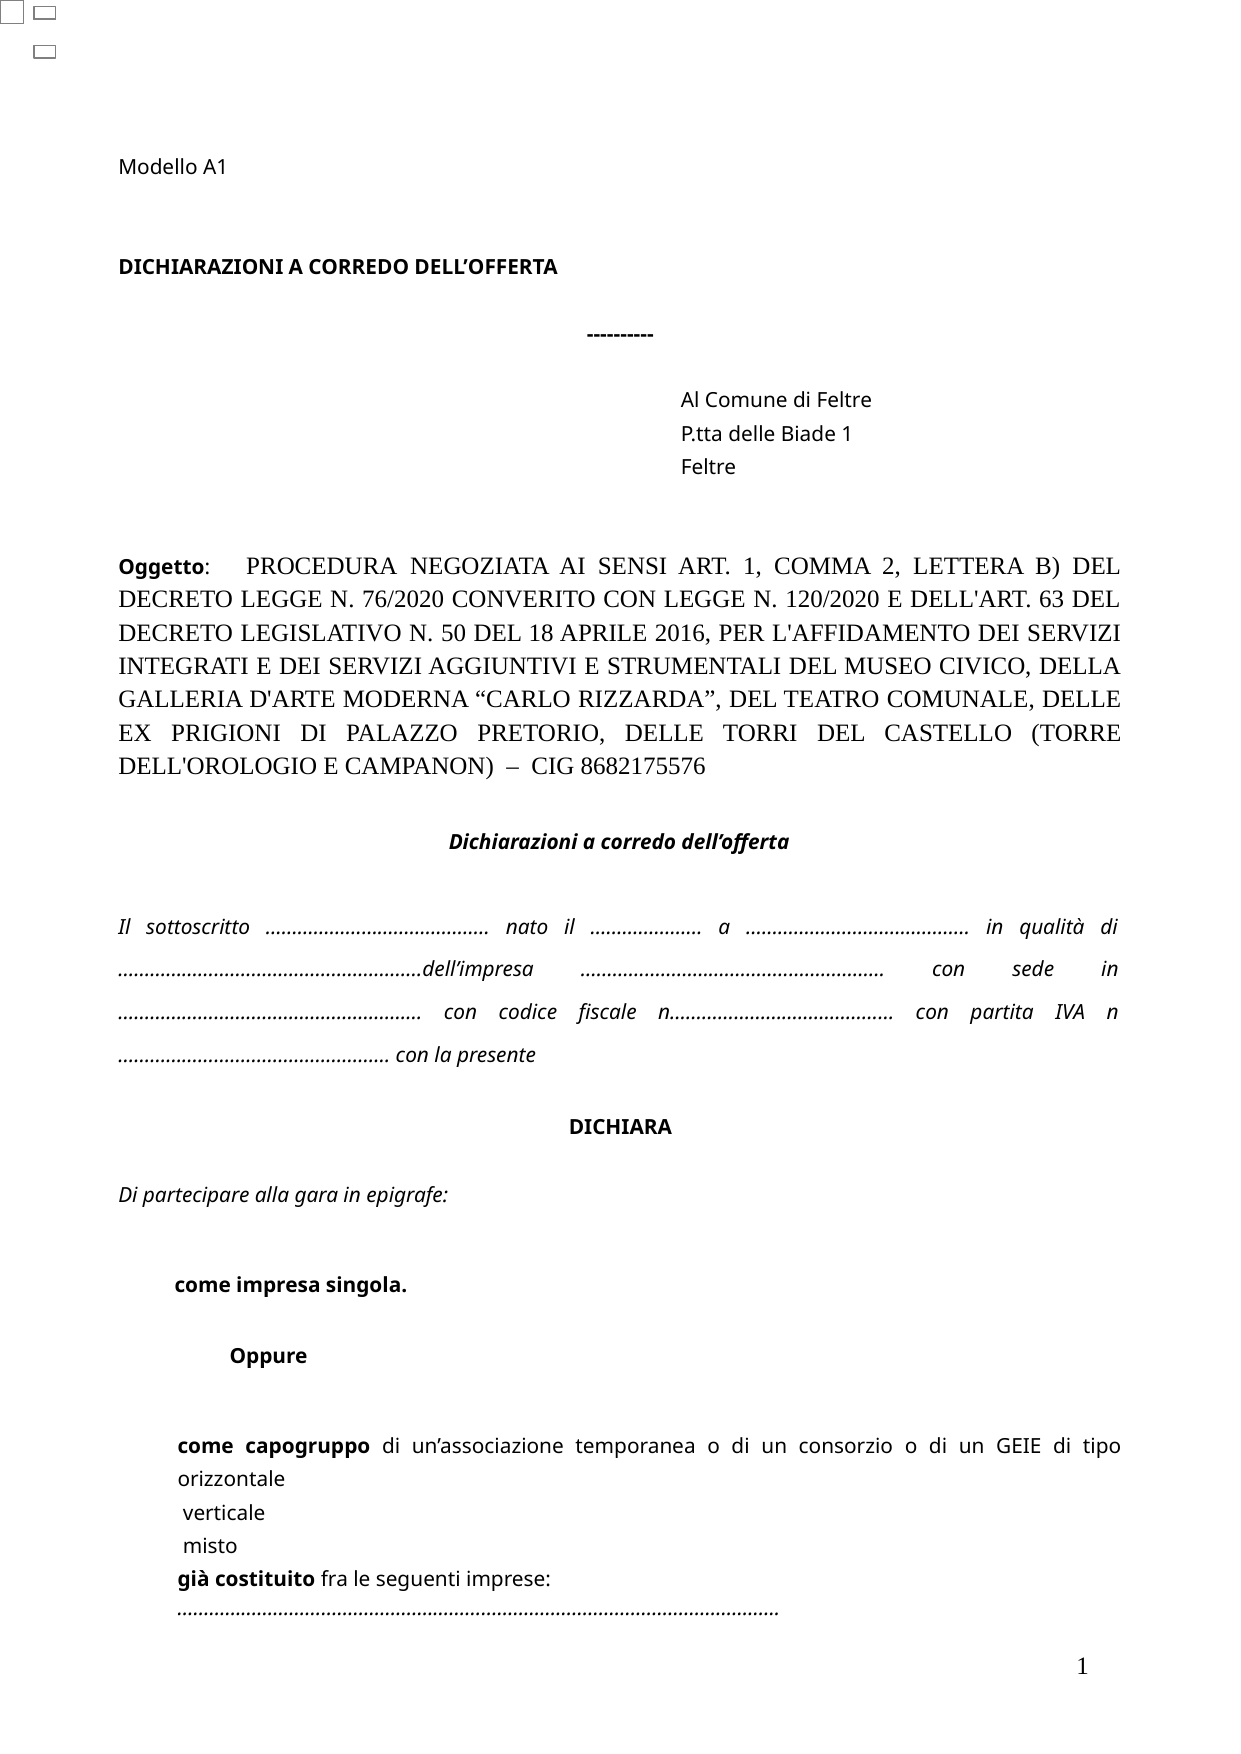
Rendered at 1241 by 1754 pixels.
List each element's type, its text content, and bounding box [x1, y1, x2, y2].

text Modello A1 [118, 148, 1122, 181]
subtitle DICHIARAZIONI A CORREDO DELL’OFFERTA [118, 248, 1122, 281]
text Oggetto: PROCEDURA NEGOZIATA AI SENSI ART. 1, COMMA 2, LETTERA B) DEL DECRETO LEGGE N. 76/2020 CONVERITO CON LEGGE N. 120/2020 E DELL'ART. 63 DEL DECRETO LEGISLATIVO N. 50 DEL 18 APRILE 2016, PER L'AFFIDAMENTO DEI SERVIZI INTEGRATI E DEI SERVIZI AGGIUNTIVI E STRUMENTALI DEL MUSEO CIVICO, DELLA GALLERIA D'ARTE MODERNA “CARLO RIZZARDA”, DEL TEATRO COMUNALE, DELLE EX PRIGIONI DI PALAZZO PRETORIO, DELLE TORRI DEL CASTELLO (TORRE DELL'OROLOGIO E CAMPANON) – CIG 8682175576 [118, 548, 1122, 781]
text Di partecipare alla gara in epigrafe: [118, 1180, 1122, 1209]
subtitle DICHIARA [118, 1107, 1122, 1141]
text già costituito fra le seguenti imprese: [177, 1560, 1122, 1593]
text P.tta delle Biade 1 [681, 414, 1122, 448]
text come impresa singola. [118, 1266, 1122, 1299]
text Al Comune di Feltre [681, 381, 1122, 414]
text ---------- [118, 314, 1122, 348]
text Il sottoscritto …………………………………… nato il ………………… a …………………………………… in qualità di …………………………………………………dell’impresa ………………………………………………… con sede in ………………………………………………… con codice fiscale n…………………………………… con partita IVA n …………………………………………… con la presente [118, 912, 1122, 1068]
text Dichiarazioni a corredo dell’offerta [118, 827, 1122, 855]
text Oppure [229, 1341, 1122, 1370]
text come capogruppo di un’associazione temporanea o di un consorzio o di un GEIE di tipo orizzontale [177, 1427, 1122, 1493]
text misto [177, 1527, 1122, 1560]
text Feltre [681, 448, 1122, 481]
text verticale [177, 1493, 1122, 1527]
text ………………………………………………………………………………………………….. [177, 1593, 1122, 1622]
